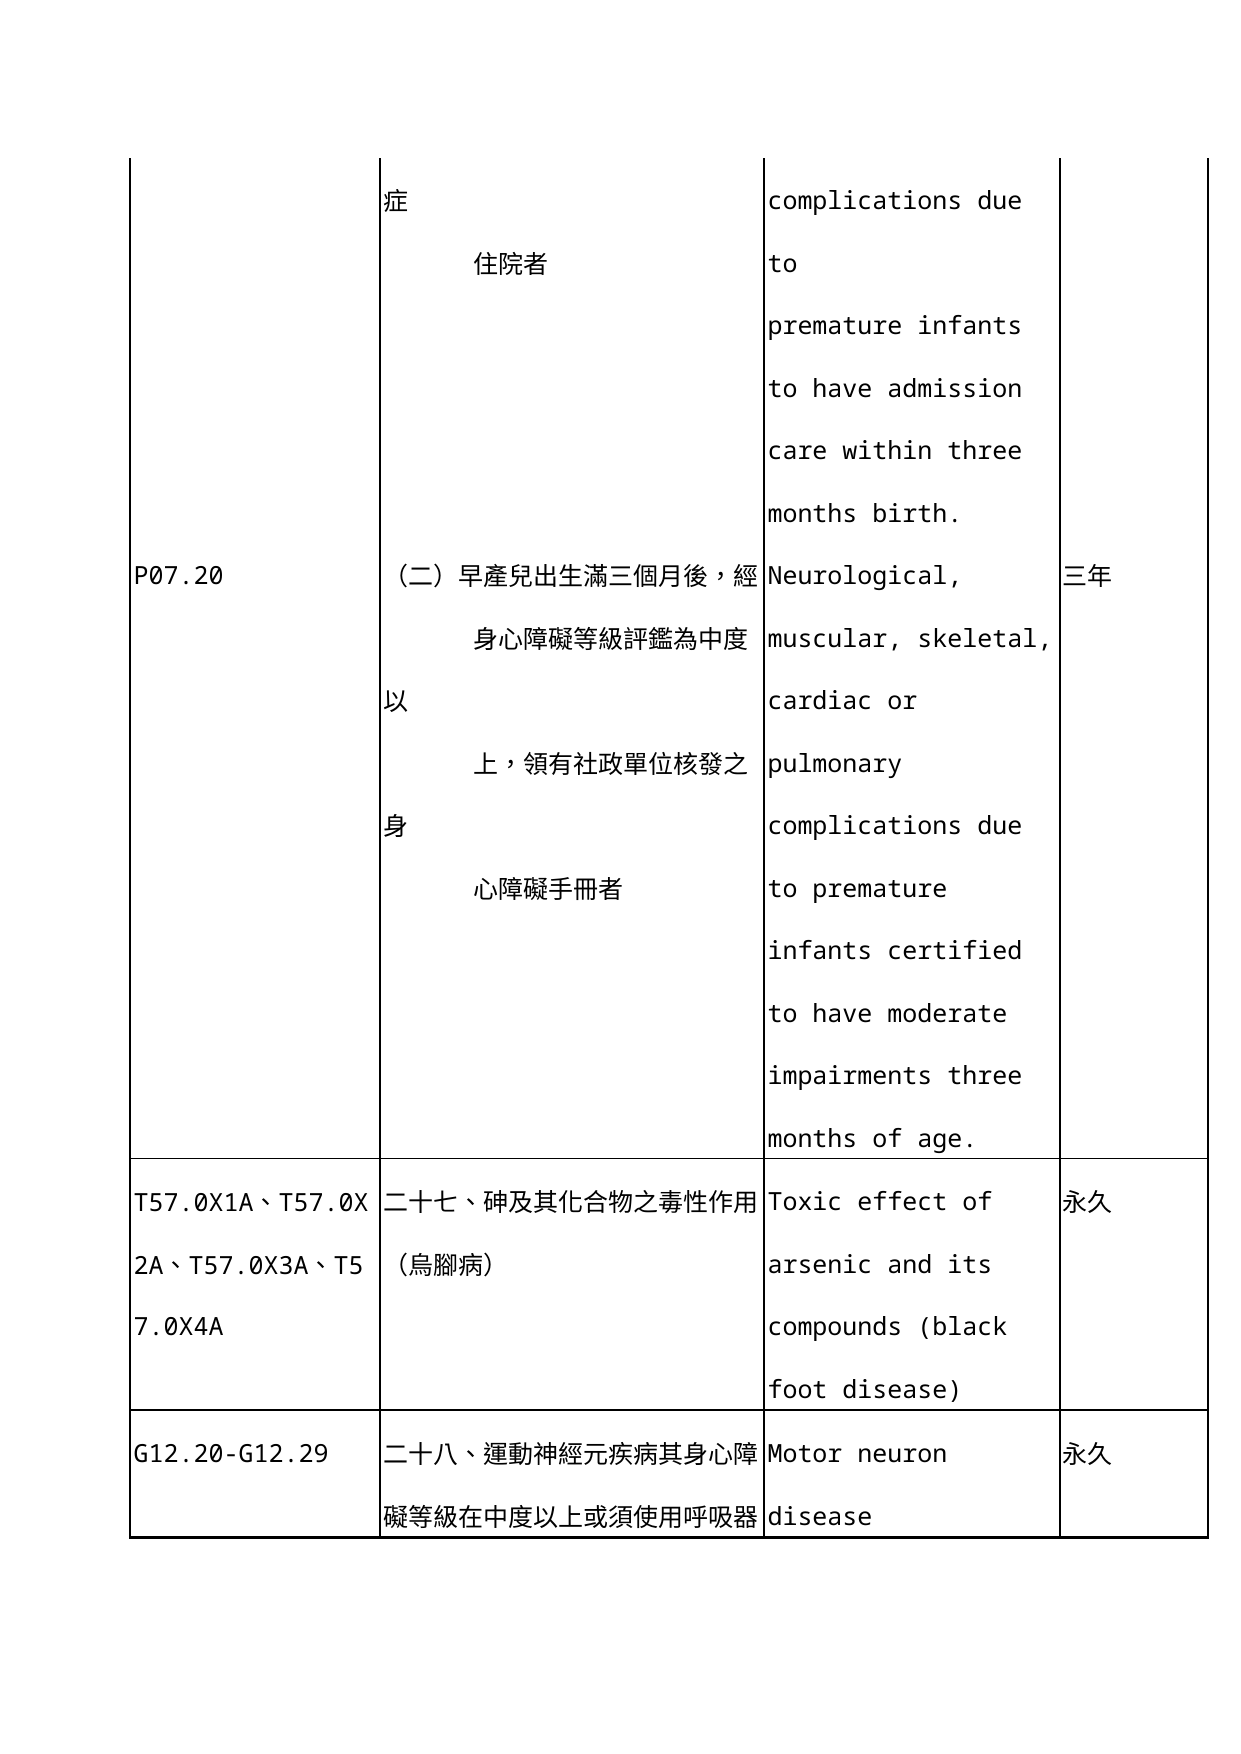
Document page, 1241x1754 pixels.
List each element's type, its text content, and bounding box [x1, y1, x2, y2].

table_cell [131, 158, 379, 533]
table_cell 二十七、砷及其化合物之毒性作用（烏腳病） [381, 1159, 763, 1409]
table_cell 症 住院者 [381, 158, 763, 533]
table_cell 永久 [1061, 1159, 1207, 1409]
table_cell T57.0X1A、T57.0X2A、T57.0X3A、T57.0X4A [131, 1159, 379, 1409]
table_cell 永久 [1061, 1411, 1207, 1536]
table_cell （二）早產兒出生滿三個月後，經 身心障礙等級評鑑為中度以 上，領有社政單位核發之身 心障礙手冊者 [381, 533, 763, 1158]
table_cell 三年 [1061, 533, 1207, 1158]
table_cell G12.20-G12.29 [131, 1411, 379, 1536]
table_cell P07.20 [131, 533, 379, 1158]
table_cell Neurological, muscular, skeletal, cardiac or pulmonary complications due to premature infants certified to have moderate impairments three months of age. [765, 533, 1059, 1158]
table_cell Toxic effect of arsenic and its compounds (black foot disease) [765, 1159, 1059, 1409]
table_cell [1061, 158, 1207, 533]
table_cell Motor neuron disease [765, 1411, 1059, 1536]
table_cell 二十八、運動神經元疾病其身心障礙等級在中度以上或須使用呼吸器 [381, 1411, 763, 1536]
table_cell complications due to premature infants to have admission care within three months birth. [765, 158, 1059, 533]
